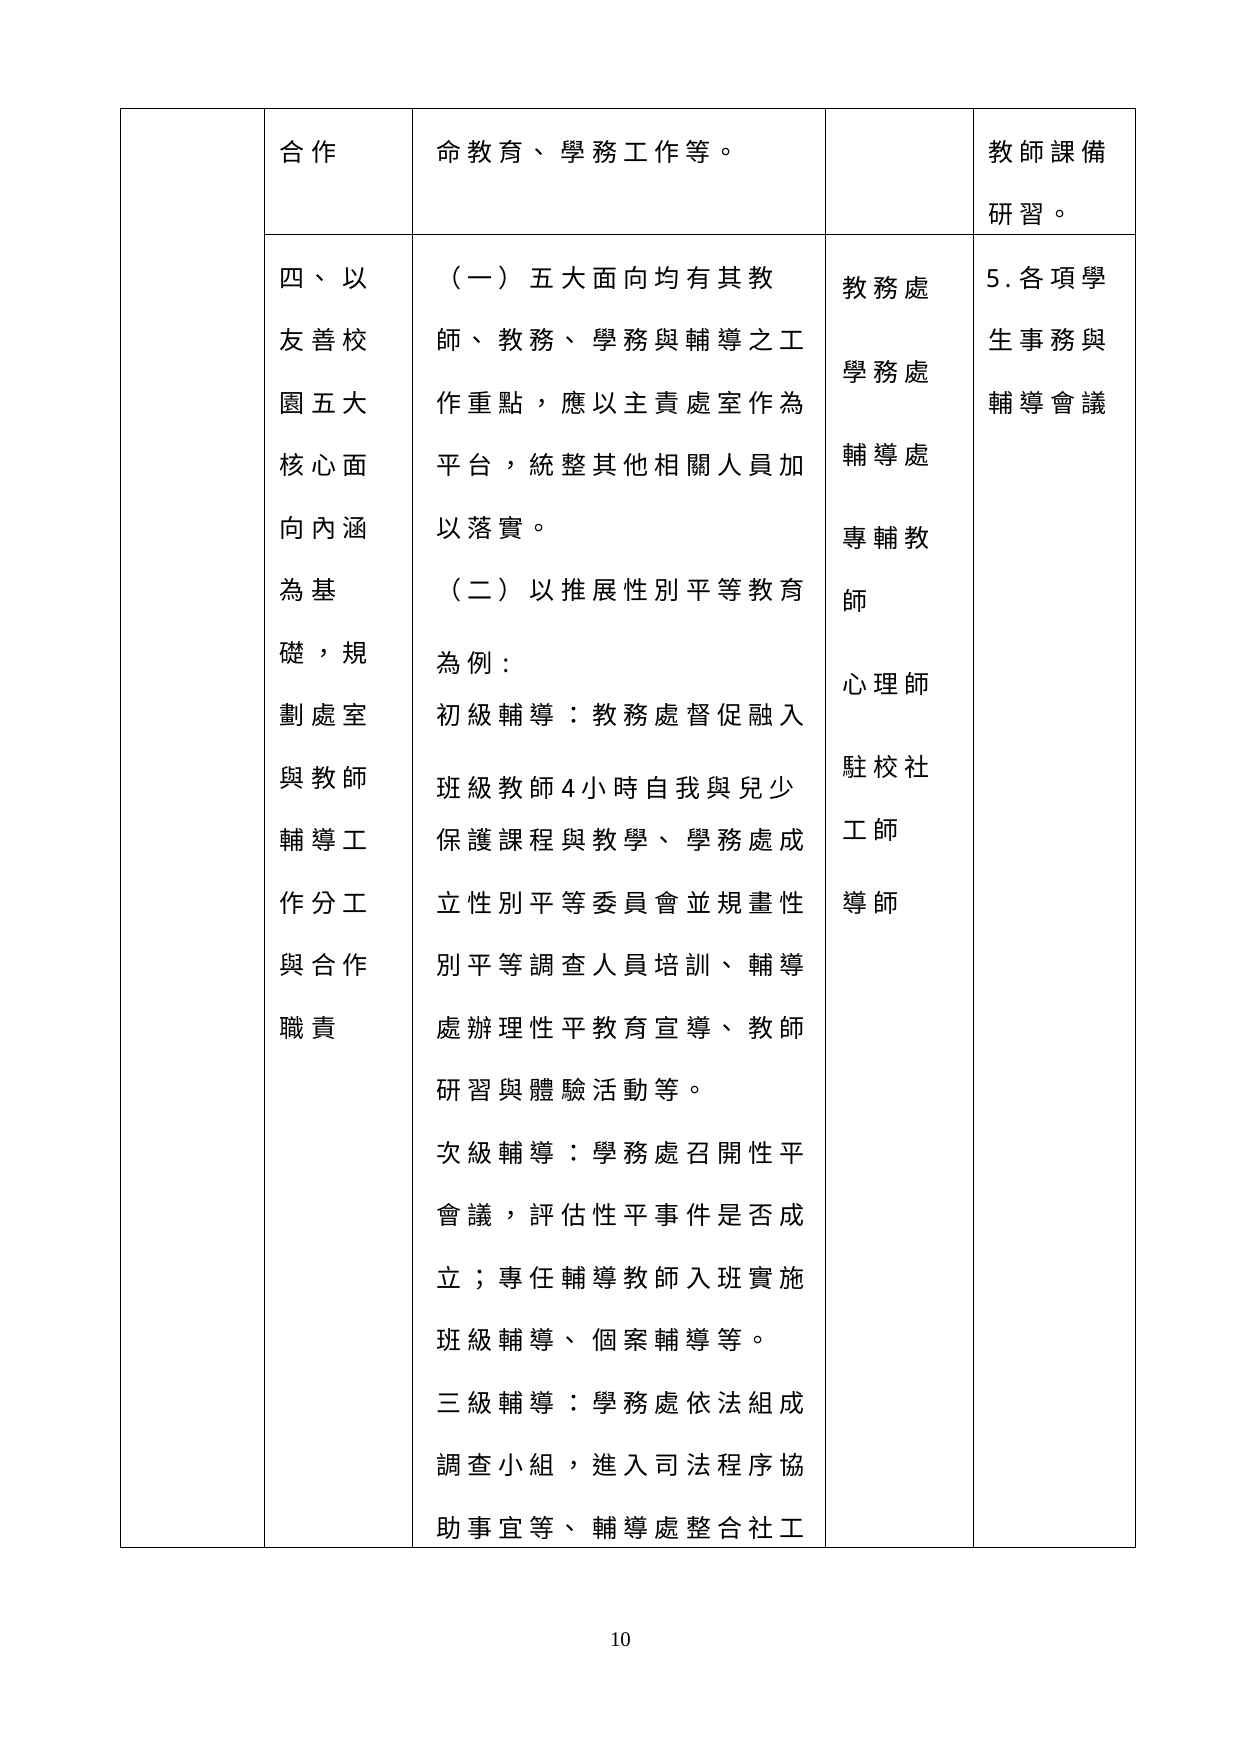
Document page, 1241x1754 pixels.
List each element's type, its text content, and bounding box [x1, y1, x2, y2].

table_cell 教師課備研習。 [974, 109, 1135, 234]
table_cell 四、以友善校園五大核心面向內涵為基礎，規劃處室與教師輔導工作分工與合作職責 [265, 235, 412, 1547]
table_cell [826, 109, 973, 234]
table_cell 合作 [265, 109, 412, 234]
table_cell 5.各項學生事務與輔導會議 [974, 235, 1135, 1547]
table_cell 教務處 學務處 輔導處 專輔教師 心理師 駐校社工師 導師 [826, 235, 973, 1547]
table_cell （一）五大面向均有其教師、教務、學務與輔導之工作重點，應以主責處室作為平台，統整其他相關人員加以落實。 （二）以推展性別平等教育為例: 初級輔導：教務處督促融入班級教師4小時自我與兒少保護課程與教學、學務處成立性別平等委員會並規畫性別平等調查人員培訓、輔導處辦理性平教育宣導、教師研習與體驗活動等。 次級輔導：學務處召開性平會議，評估性平事件是否成立；專任輔導教師入班實施班級輔導、個案輔導等。 三級輔導：學務處依法組成調查小組，進入司法程序協助事宜等、輔導處整合社工 [413, 235, 825, 1547]
table_cell 命教育、學務工作等。 [413, 109, 825, 234]
table_cell [121, 109, 264, 1547]
